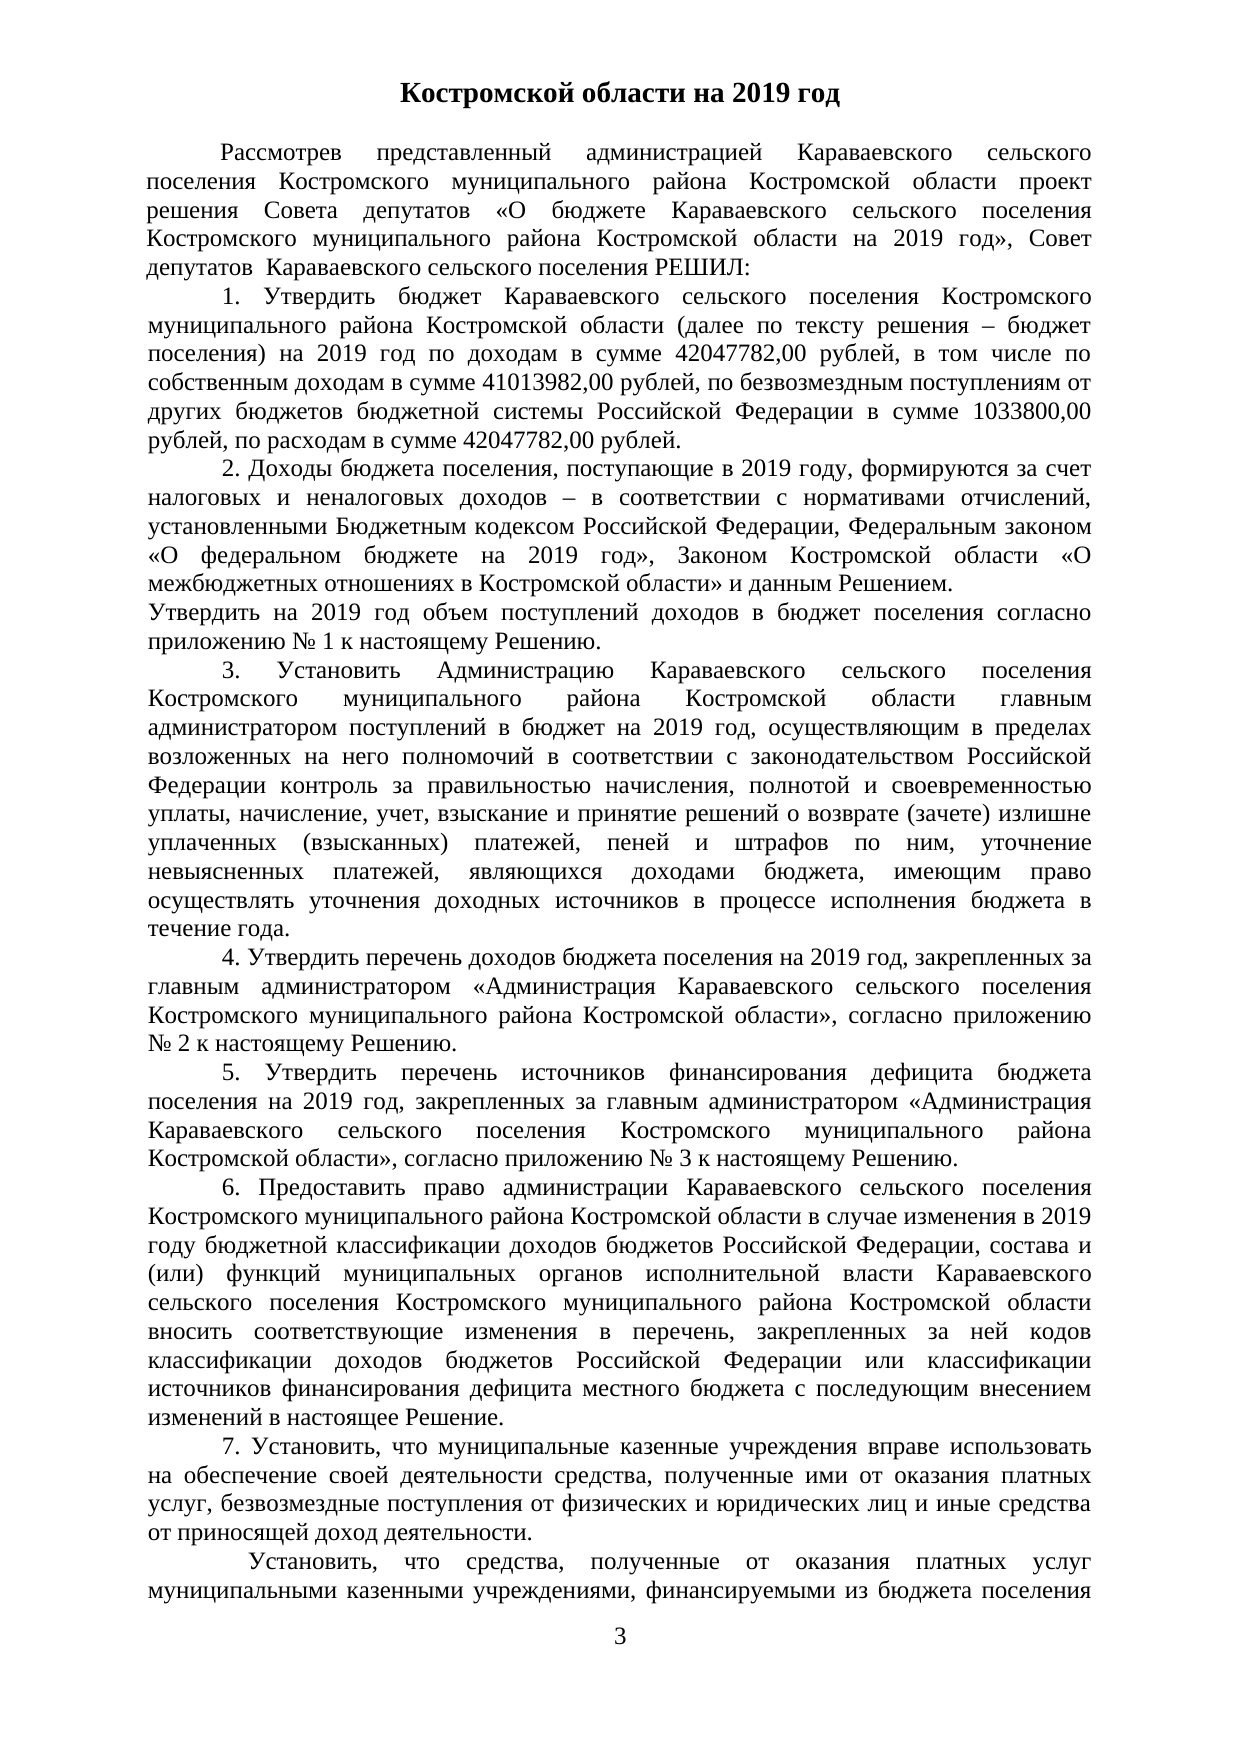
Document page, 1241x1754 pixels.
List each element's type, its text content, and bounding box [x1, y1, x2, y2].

text Рассмотрев представленный администрацией Караваевского сельского поселения Костромского муниципального района Костромской области проект решения Совета депутатов «О бюджете Караваевского сельского поселения Костромского муниципального района Костромской области на 2019 год», Совет депутатов Караваевского сельского поселения РЕШИЛ: [146, 137, 1092, 281]
text 2. Доходы бюджета поселения, поступающие в 2019 году, формируются за счет налоговых и неналоговых доходов – в соответствии с нормативами отчислений, установленными Бюджетным кодексом Российской Федерации, Федеральным законом «О федеральном бюджете на 2019 год», Законом Костромской области «О межбюджетных отношениях в Костромской области» и данным Решением. [148, 453, 1092, 597]
text 5. Утвердить перечень источников финансирования дефицита бюджета поселения на 2019 год, закрепленных за главным администратором «Администрация Караваевского сельского поселения Костромского муниципального района Костромской области», согласно приложению № 3 к настоящему Решению. [148, 1057, 1092, 1172]
text 1. Утвердить бюджет Караваевского сельского поселения Костромского муниципального района Костромской области (далее по тексту решения – бюджет поселения) на 2019 год по доходам в сумме 42047782,00 рублей, в том числе по собственным доходам в сумме 41013982,00 рублей, по безвозмездным поступлениям от других бюджетов бюджетной системы Российской Федерации в сумме 1033800,00 рублей, по расходам в сумме 42047782,00 рублей. [148, 281, 1092, 453]
text Установить, что средства, полученные от оказания платных услуг муниципальными казенными учреждениями, финансируемыми из бюджета поселения [148, 1546, 1092, 1603]
text Утвердить на 2019 год объем поступлений доходов в бюджет поселения согласно приложению № 1 к настоящему Решению. [148, 597, 1092, 655]
text Костромской области на 2019 год [148, 75, 1092, 108]
text 3. Установить Администрацию Караваевского сельского поселения Костромского муниципального района Костромской области главным администратором поступлений в бюджет на 2019 год, осуществляющим в пределах возложенных на него полномочий в соответствии с законодательством Российской Федерации контроль за правильностью начисления, полнотой и своевременностью уплаты, начисление, учет, взыскание и принятие решений о возврате (зачете) излишне уплаченных (взысканных) платежей, пеней и штрафов по ним, уточнение невыясненных платежей, являющихся доходами бюджета, имеющим право осуществлять уточнения доходных источников в процессе исполнения бюджета в течение года. [148, 655, 1092, 942]
text 6. Предоставить право администрации Караваевского сельского поселения Костромского муниципального района Костромской области в случае изменения в 2019 году бюджетной классификации доходов бюджетов Российской Федерации, состава и (или) функций муниципальных органов исполнительной власти Караваевского сельского поселения Костромского муниципального района Костромской области вносить соответствующие изменения в перечень, закрепленных за ней кодов классификации доходов бюджетов Российской Федерации или классификации источников финансирования дефицита местного бюджета с последующим внесением изменений в настоящее Решение. [148, 1172, 1092, 1431]
text 7. Установить, что муниципальные казенные учреждения вправе использовать на обеспечение своей деятельности средства, полученные ими от оказания платных услуг, безвозмездные поступления от физических и юридических лиц и иные средства от приносящей доход деятельности. [148, 1431, 1092, 1546]
text 4. Утвердить перечень доходов бюджета поселения на 2019 год, закрепленных за главным администратором «Администрация Караваевского сельского поселения Костромского муниципального района Костромской области», согласно приложению № 2 к настоящему Решению. [148, 942, 1092, 1057]
